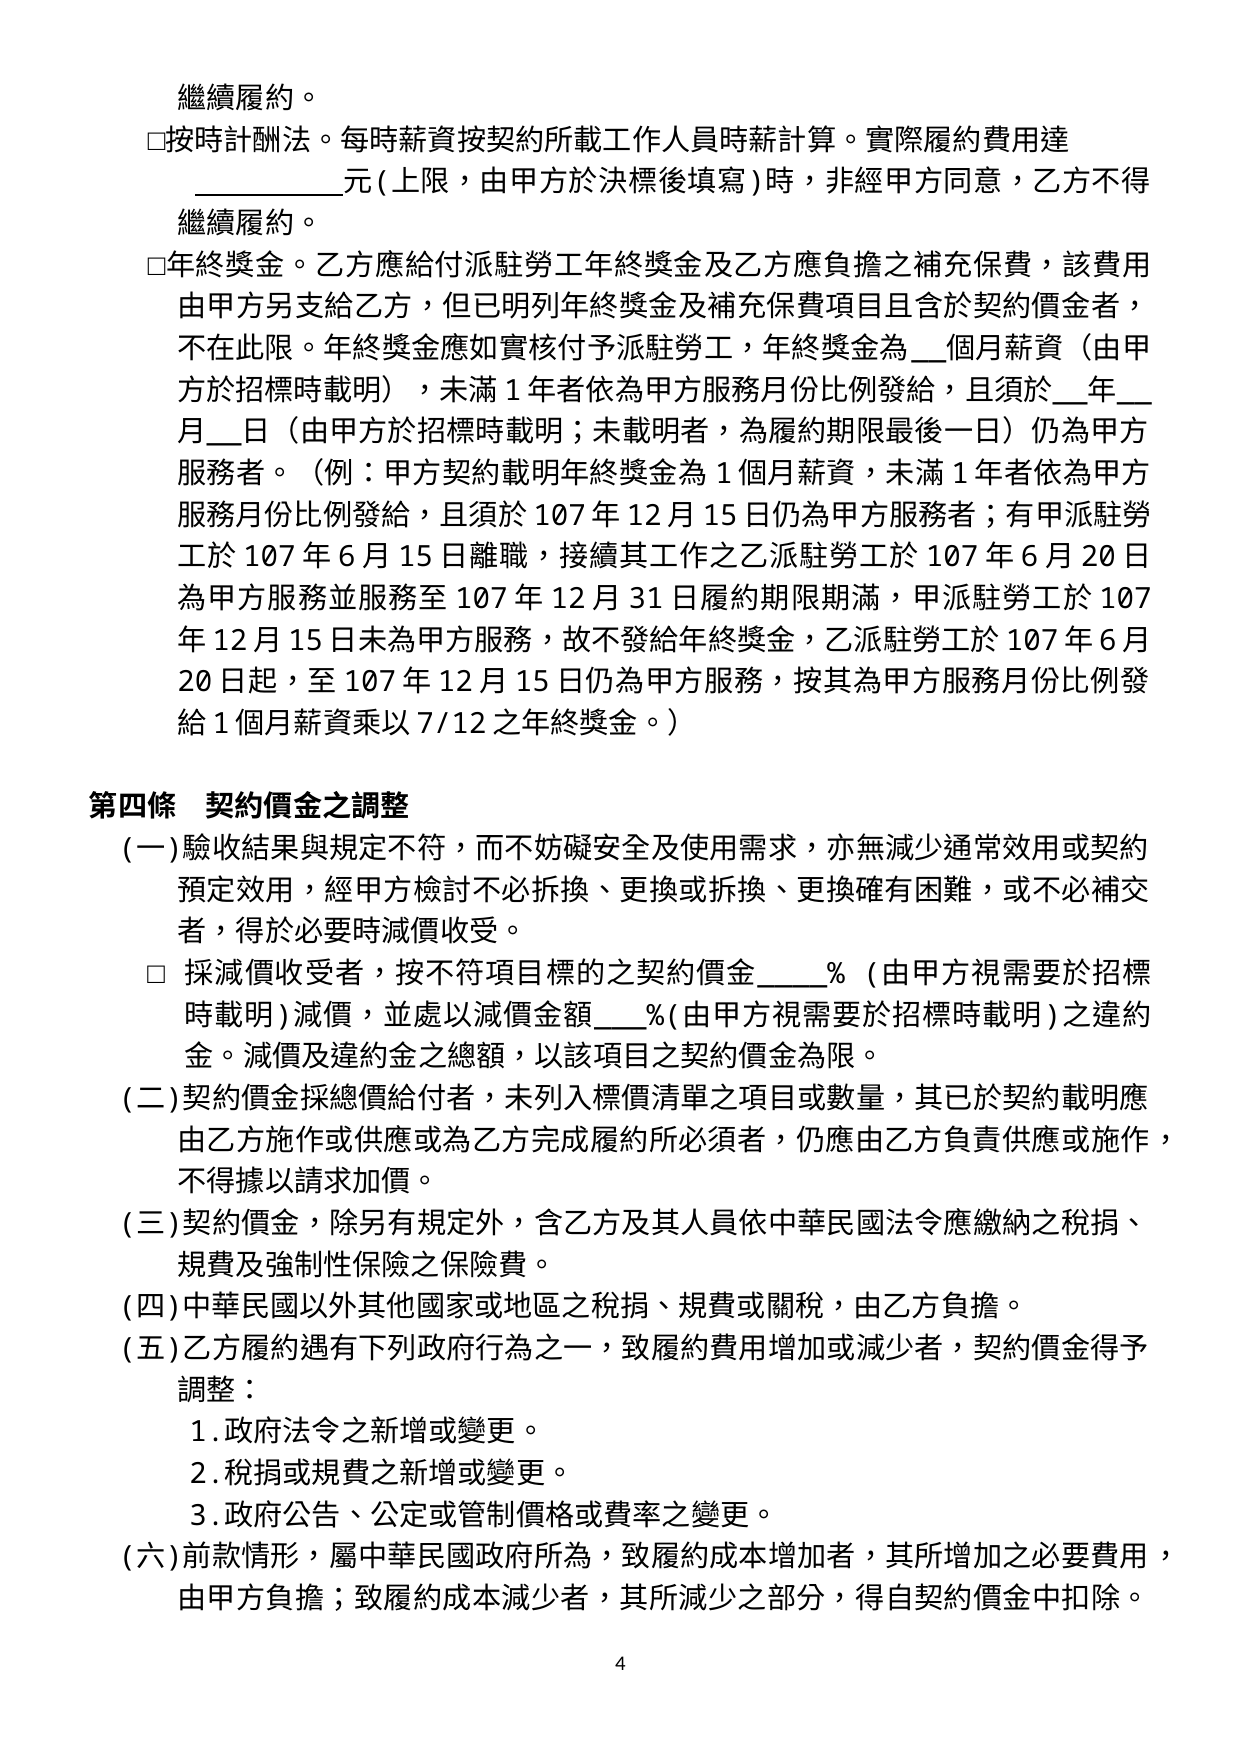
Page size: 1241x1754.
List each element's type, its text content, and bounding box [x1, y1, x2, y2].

text (六)前款情形，屬中華民國政府所為，致履約成本增加者，其所增加之必要費用，由甲方負擔；致履約成本減少者，其所減少之部分，得自契約價金中扣除。屬其他國家政府所為，致履約成本增加或減少者，契約價金不予調整。 [118, 1533, 1152, 1617]
text □年終獎金。乙方應給付派駐勞工年終獎金及乙方應負擔之補充保費，該費用由甲方另支給乙方，但已明列年終獎金及補充保費項目且含於契約價金者，不在此限。年終獎金應如實核付予派駐勞工，年終獎金為__個月薪資（由甲方於招標時載明），未滿1年者依為甲方服務月份比例發給，且須於__年__月__日（由甲方於招標時載明；未載明者，為履約期限最後一日）仍為甲方服務者。（例：甲方契約載明年終獎金為1個月薪資，未滿1年者依為甲方服務月份比例發給，且須於107年12月15日仍為甲方服務者；有甲派駐勞工於107年6月15日離職，接續其工作之乙派駐勞工於107年6月20日為甲方服務並服務至107年12月31日履約期限期滿，甲派駐勞工於107年12月15日未為甲方服務，故不發給年終獎金，乙派駐勞工於107年6月20日起，至107年12月15日仍為甲方服務，按其為甲方服務月份比例發給1個月薪資乘以7/12之年終獎金。） [148, 242, 1152, 742]
text 3.政府公告、公定或管制價格或費率之變更。 [189, 1492, 1146, 1533]
text 繼續履約。 [177, 75, 1152, 117]
text (四)中華民國以外其他國家或地區之稅捐、規費或關稅，由乙方負擔。 [118, 1283, 1152, 1325]
list 採減價收受者，按不符項目標的之契約價金____% (由甲方視需要於招標時載明)減價，並處以減價金額___%(由甲方視需要於招標時載明)之違約金。減價及違約金之總額，以該項目之契約價金為限。 [147, 950, 1152, 1075]
text (三)契約價金，除另有規定外，含乙方及其人員依中華民國法令應繳納之稅捐、規費及強制性保險之保險費。 [118, 1200, 1152, 1283]
text (一)驗收結果與規定不符，而不妨礙安全及使用需求，亦無減少通常效用或契約預定效用，經甲方檢討不必拆換、更換或拆換、更換確有困難，或不必補交者，得於必要時減價收受。 [118, 825, 1152, 950]
text 元(上限，由甲方於決標後填寫)時，非經甲方同意，乙方不得繼續履約。 [177, 158, 1152, 242]
text 1.政府法令之新增或變更。 [189, 1408, 1146, 1450]
text □按時計酬法。每時薪資按契約所載工作人員時薪計算。實際履約費用達 [148, 117, 1152, 158]
text 第四條 契約價金之調整 [89, 783, 1152, 825]
text 2.稅捐或規費之新增或變更。 [189, 1450, 1146, 1492]
text (二)契約價金採總價給付者，未列入標價清單之項目或數量，其已於契約載明應由乙方施作或供應或為乙方完成履約所必須者，仍應由乙方負責供應或施作，不得據以請求加價。 [118, 1075, 1152, 1200]
text (五)乙方履約遇有下列政府行為之一，致履約費用增加或減少者，契約價金得予調整： [118, 1325, 1152, 1408]
